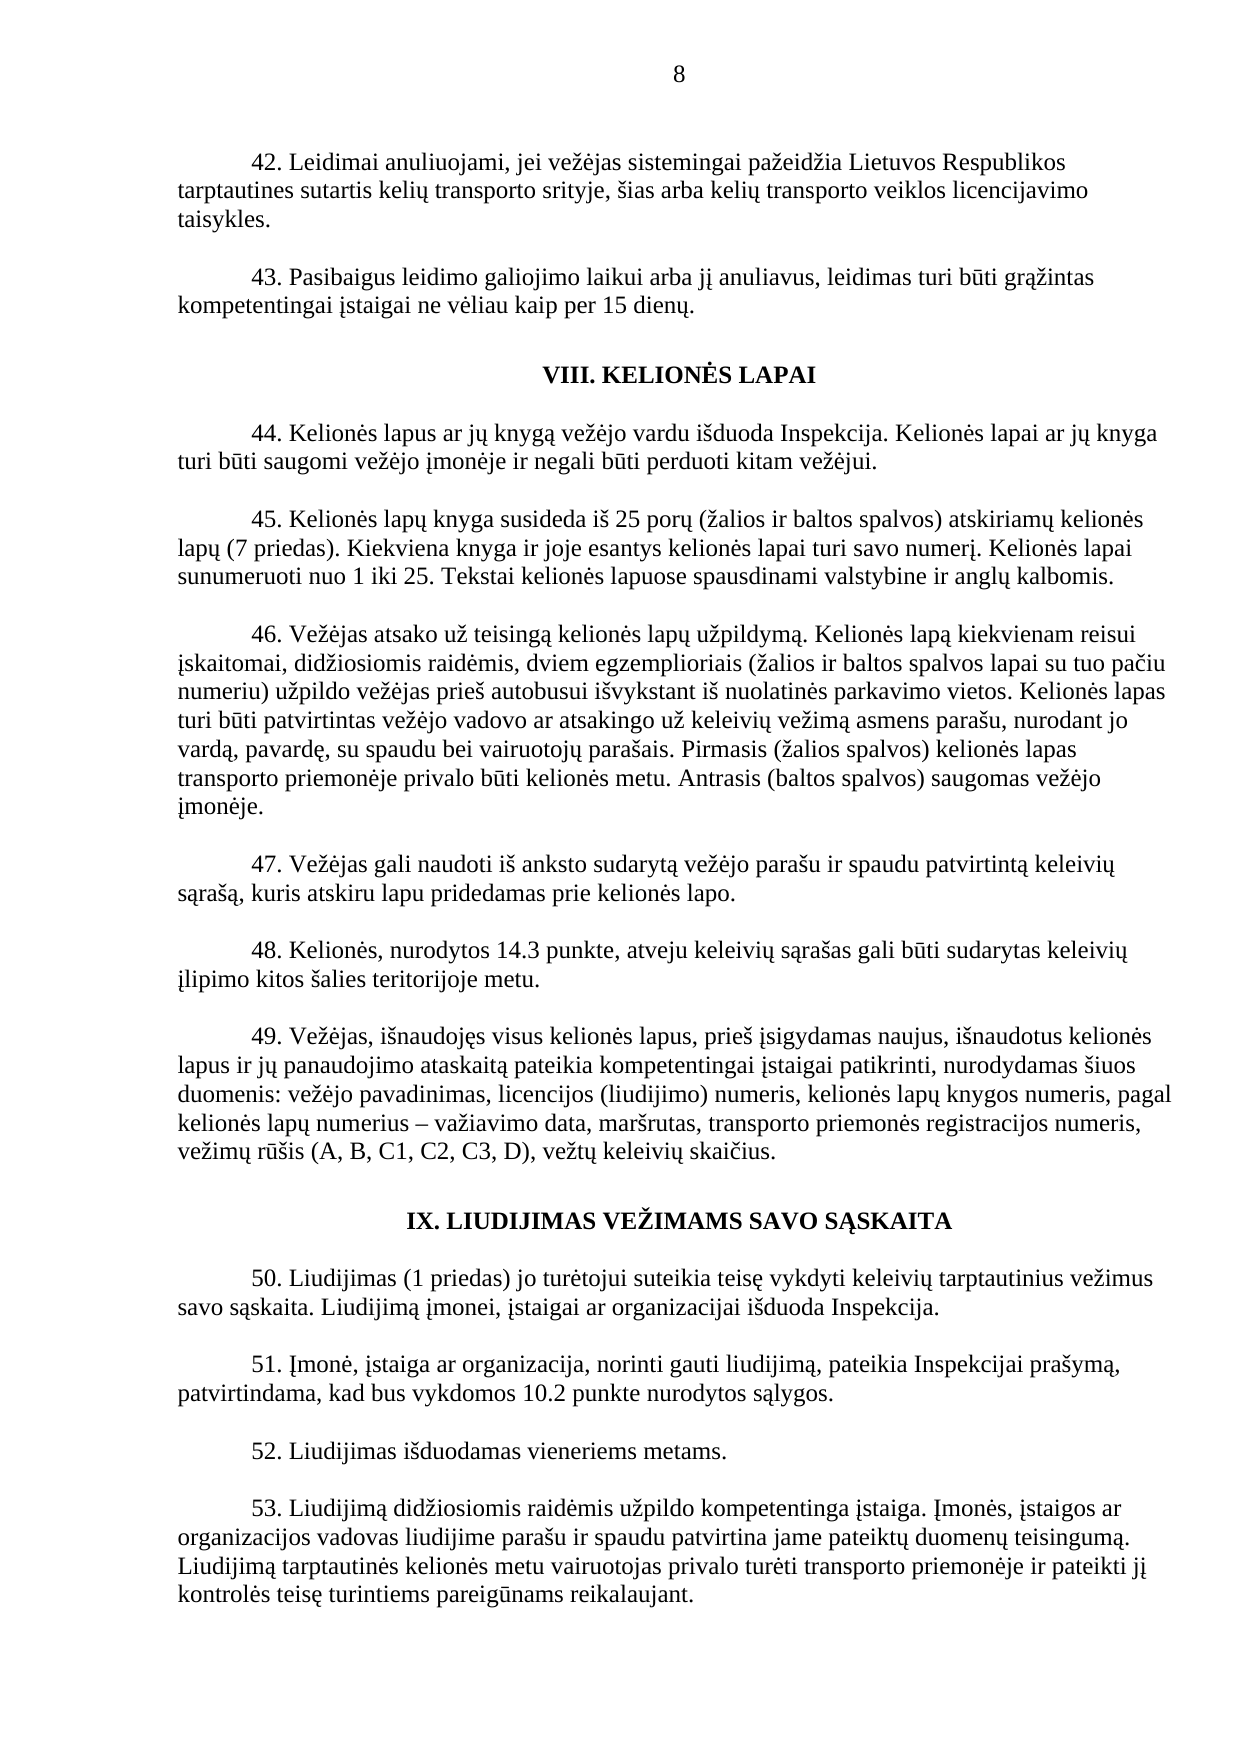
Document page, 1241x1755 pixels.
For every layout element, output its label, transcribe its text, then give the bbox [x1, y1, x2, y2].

text 43. Pasibaigus leidimo galiojimo laikui arba jį anuliavus, leidimas turi būti grąžintas kompetentingai įstaigai ne vėliau kaip per 15 dienų. [177, 262, 1181, 319]
text 47. Vežėjas gali naudoti iš anksto sudarytą vežėjo parašu ir spaudu patvirtintą keleivių sąrašą, kuris atskiru lapu pridedamas prie kelionės lapo. [177, 849, 1181, 906]
text 51. Įmonė, įstaiga ar organizacija, norinti gauti liudijimą, pateikia Inspekcijai prašymą, patvirtindama, kad bus vykdomos 10.2 punkte nurodytos sąlygos. [177, 1349, 1181, 1407]
text 49. Vežėjas, išnaudojęs visus kelionės lapus, prieš įsigydamas naujus, išnaudotus kelionės lapus ir jų panaudojimo ataskaitą pateikia kompetentingai įstaigai patikrinti, nurodydamas šiuos duomenis: vežėjo pavadinimas, licencijos (liudijimo) numeris, kelionės lapų knygos numeris, pagal kelionės lapų numerius – važiavimo data, maršrutas, transporto priemonės registracijos numeris, vežimų rūšis (A, B, C1, C2, C3, D), vežtų keleivių skaičius. [177, 1021, 1181, 1165]
text 44. Kelionės lapus ar jų knygą vežėjo vardu išduoda Inspekcija. Kelionės lapai ar jų knyga turi būti saugomi vežėjo įmonėje ir negali būti perduoti kitam vežėjui. [177, 418, 1181, 475]
text 48. Kelionės, nurodytos 14.3 punkte, atveju keleivių sąrašas gali būti sudarytas keleivių įlipimo kitos šalies teritorijoje metu. [177, 935, 1181, 993]
text 45. Kelionės lapų knyga susideda iš 25 porų (žalios ir baltos spalvos) atskiriamų kelionės lapų (7 priedas). Kiekviena knyga ir joje esantys kelionės lapai turi savo numerį. Kelionės lapai sunumeruoti nuo 1 iki 25. Tekstai kelionės lapuose spausdinami valstybine ir anglų kalbomis. [177, 504, 1181, 590]
text 42. Leidimai anuliuojami, jei vežėjas sistemingai pažeidžia Lietuvos Respublikos tarptautines sutartis kelių transporto srityje, šias arba kelių transporto veiklos licencijavimo taisykles. [177, 147, 1181, 233]
text VIII. Kelionės lapai [177, 360, 1181, 389]
text 53. Liudijimą didžiosiomis raidėmis užpildo kompetentinga įstaiga. Įmonės, įstaigos ar organizacijos vadovas liudijime parašu ir spaudu patvirtina jame pateiktų duomenų teisingumą. Liudijimą tarptautinės kelionės metu vairuotojas privalo turėti transporto priemonėje ir pateikti jį kontrolės teisę turintiems pareigūnams reikalaujant. [177, 1493, 1181, 1608]
text 50. Liudijimas (1 priedas) jo turėtojui suteikia teisę vykdyti keleivių tarptautinius vežimus savo sąskaita. Liudijimą įmonei, įstaigai ar organizacijai išduoda Inspekcija. [177, 1263, 1181, 1321]
text IX. Liudijimas vežimams savo sąskaita [177, 1206, 1181, 1234]
text 52. Liudijimas išduodamas vieneriems metams. [177, 1436, 1181, 1464]
text 46. Vežėjas atsako už teisingą kelionės lapų užpildymą. Kelionės lapą kiekvienam reisui įskaitomai, didžiosiomis raidėmis, dviem egzemplioriais (žalios ir baltos spalvos lapai su tuo pačiu numeriu) užpildo vežėjas prieš autobusui išvykstant iš nuolatinės parkavimo vietos. Kelionės lapas turi būti patvirtintas vežėjo vadovo ar atsakingo už keleivių vežimą asmens parašu, nurodant jo vardą, pavardę, su spaudu bei vairuotojų parašais. Pirmasis (žalios spalvos) kelionės lapas transporto priemonėje privalo būti kelionės metu. Antrasis (baltos spalvos) saugomas vežėjo įmonėje. [177, 619, 1181, 820]
